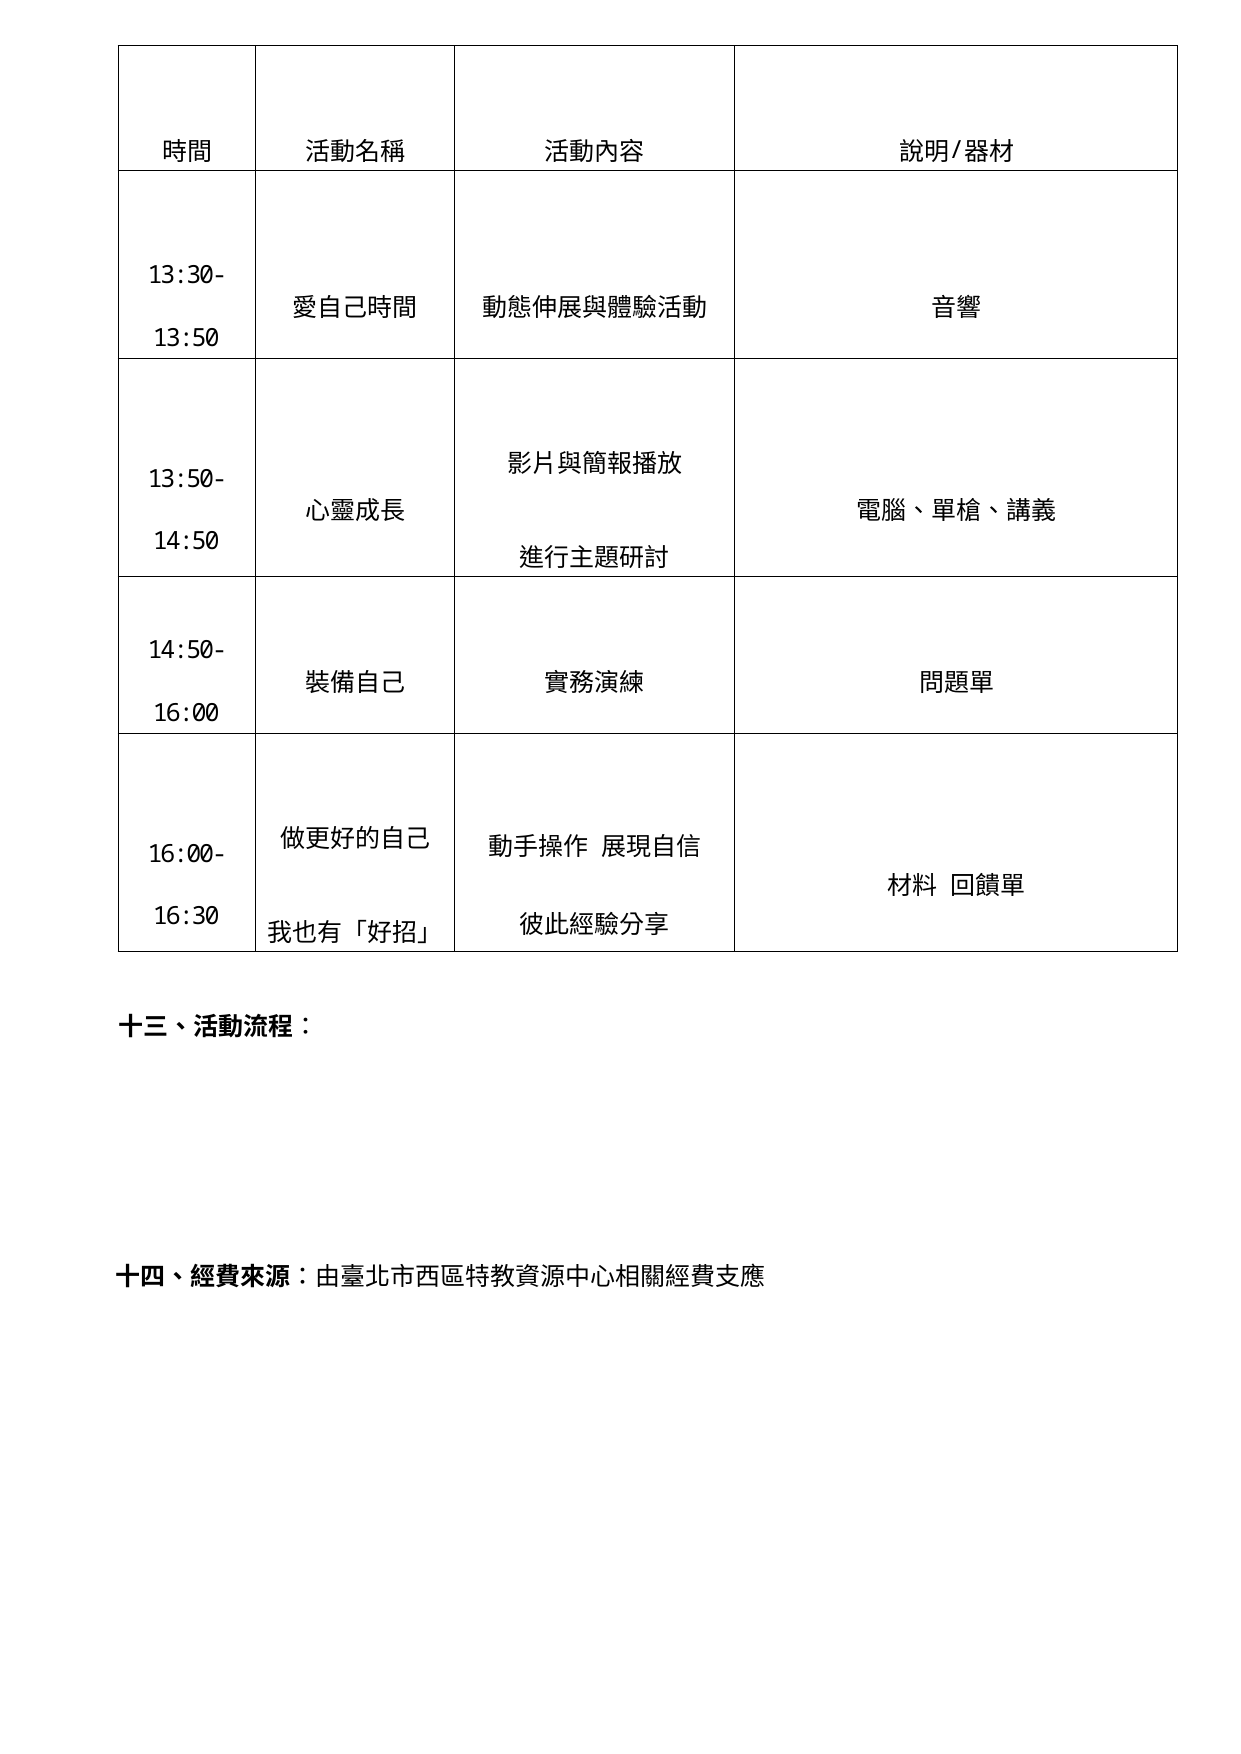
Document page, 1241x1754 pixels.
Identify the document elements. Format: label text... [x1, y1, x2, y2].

table_header 活動名稱 [256, 46, 454, 170]
table_cell 動手操作 展現自信 彼此經驗分享 [455, 734, 734, 951]
table_header 時間 [119, 46, 255, 170]
table_cell 音響 [735, 171, 1177, 357]
table_cell 材料 回饋單 [735, 734, 1177, 951]
table_header 說明/器材 [735, 46, 1177, 170]
text 十四、經費來源：由臺北市西區特教資源中心相關經費支應 [115, 1232, 1181, 1295]
table_cell 13:30-13:50 [119, 171, 255, 357]
table_cell 電腦、單槍、講義 [735, 359, 1177, 576]
table_cell 13:50-14:50 [119, 359, 255, 576]
table_cell 做更好的自己 我也有「好招」 [256, 734, 454, 951]
table_cell 問題單 [735, 577, 1177, 732]
table_header 活動內容 [455, 46, 734, 170]
table_cell 影片與簡報播放 進行主題研討 [455, 359, 734, 576]
table_cell 愛自己時間 [256, 171, 454, 357]
table_cell 心靈成長 [256, 359, 454, 576]
table_cell 16:00-16:30 [119, 734, 255, 951]
text 十三、活動流程： [118, 982, 1181, 1045]
table_cell 14:50-16:00 [119, 577, 255, 732]
table_cell 裝備自己 [256, 577, 454, 732]
table_cell 動態伸展與體驗活動 [455, 171, 734, 357]
table_cell 實務演練 [455, 577, 734, 732]
